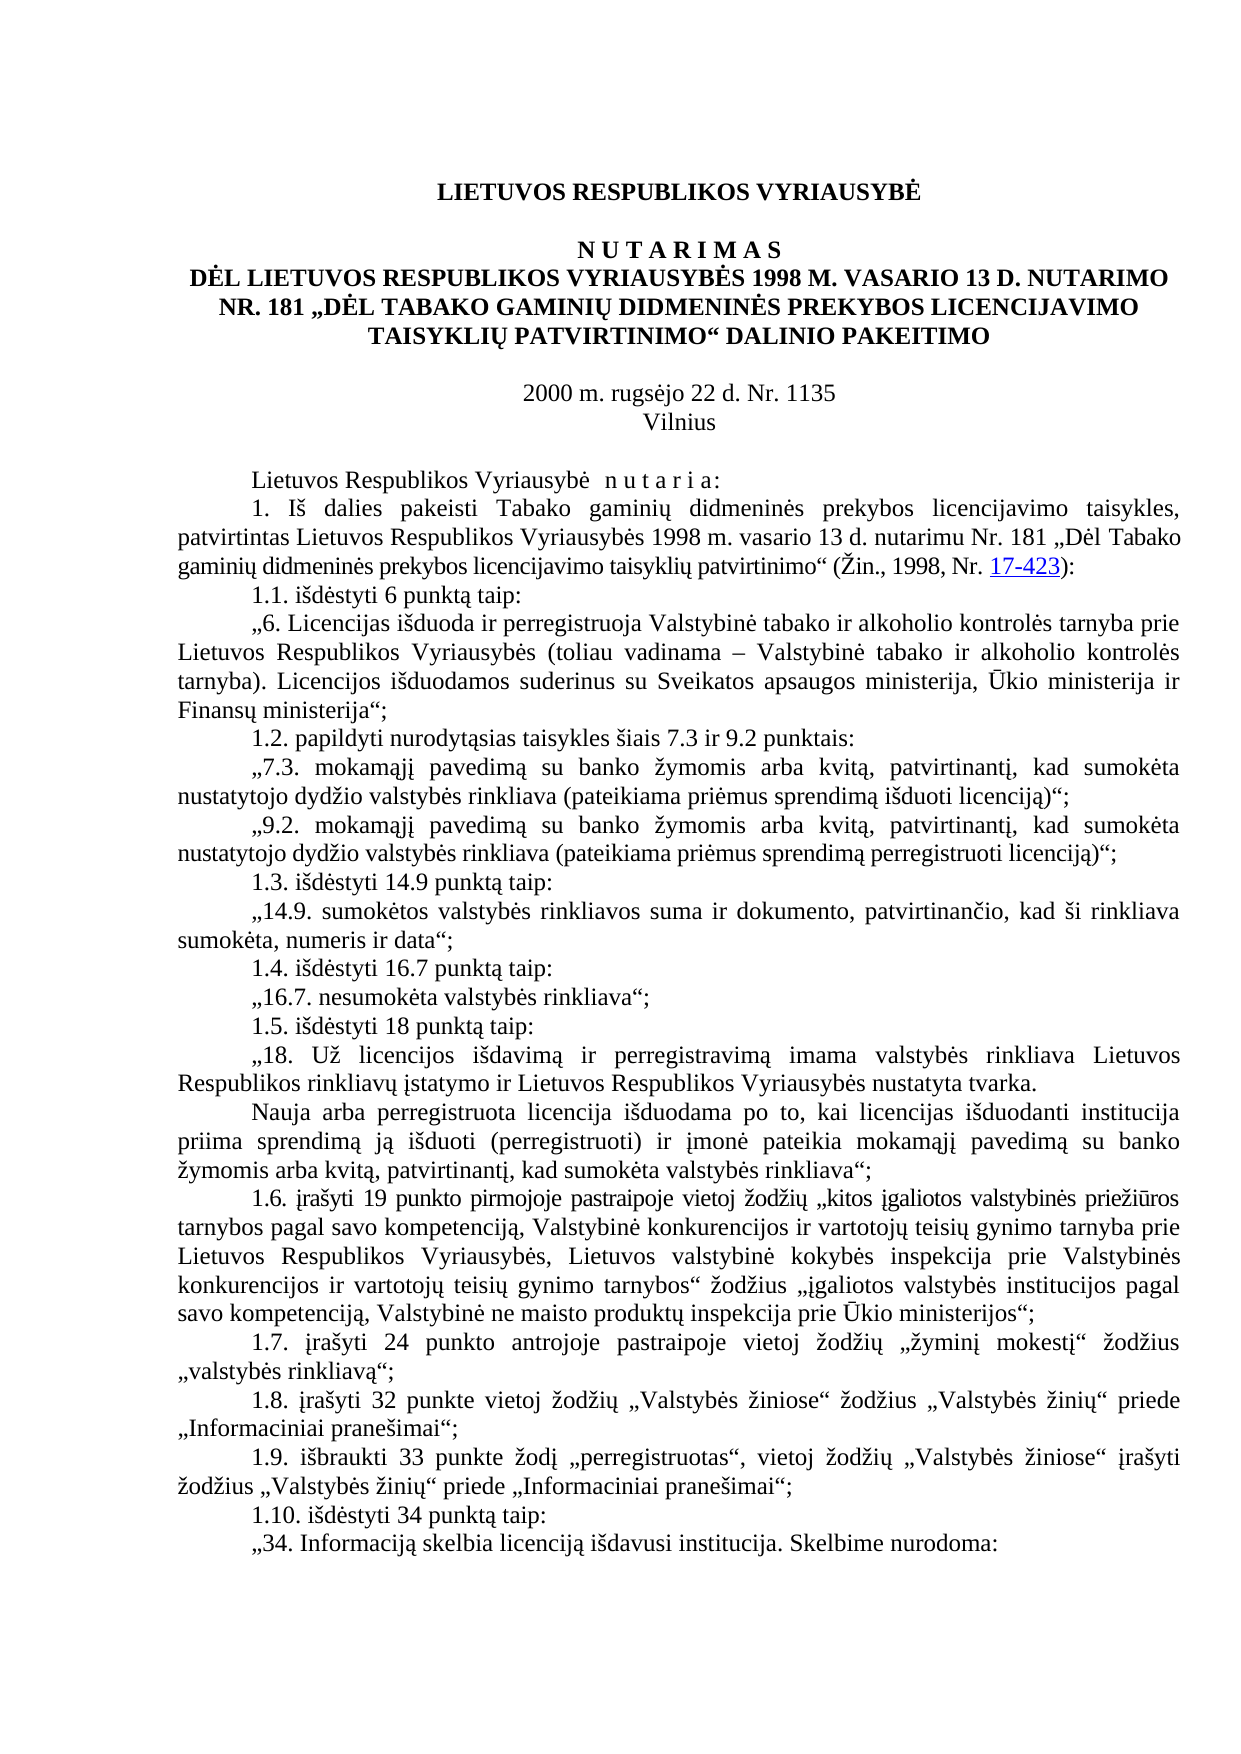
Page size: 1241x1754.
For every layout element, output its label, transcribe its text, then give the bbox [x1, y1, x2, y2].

text LIETUVOS RESPUBLIKOS VYRIAUSYBĖ [177, 177, 1181, 206]
text 1.6. įrašyti 19 punkto pirmojoje pastraipoje vietoj žodžių „kitos įgaliotos valstybinės priežiūros tarnybos pagal savo kompetenciją, Valstybinė konkurencijos ir vartotojų teisių gynimo tarnyba prie Lietuvos Respublikos Vyriausybės, Lietuvos valstybinė kokybės inspekcija prie Valstybinės konkurencijos ir vartotojų teisių gynimo tarnybos“ žodžius „įgaliotos valstybės institucijos pagal savo kompetenciją, Valstybinė ne maisto produktų inspekcija prie Ūkio ministerijos“; [177, 1183, 1181, 1327]
text 2000 m. rugsėjo 22 d. Nr. 1135 [177, 378, 1181, 407]
text „6. Licencijas išduoda ir perregistruoja Valstybinė tabako ir alkoholio kontrolės tarnyba prie Lietuvos Respublikos Vyriausybės (toliau vadinama – Valstybinė tabako ir alkoholio kontrolės tarnyba). Licencijos išduodamos suderinus su Sveikatos apsaugos ministerija, Ūkio ministerija ir Finansų ministerija“; [177, 608, 1181, 723]
text 1.9. išbraukti 33 punkte žodį „perregistruotas“, vietoj žodžių „Valstybės žiniose“ įrašyti žodžius „Valstybės žinių“ priede „Informaciniai pranešimai“; [177, 1442, 1181, 1500]
text „18. Už licencijos išdavimą ir perregistravimą imama valstybės rinkliava Lietuvos Respublikos rinkliavų įstatymo ir Lietuvos Respublikos Vyriausybės nustatyta tvarka. [177, 1040, 1181, 1097]
text 1.8. įrašyti 32 punkte vietoj žodžių „Valstybės žiniose“ žodžius „Valstybės žinių“ priede „Informaciniai pranešimai“; [177, 1385, 1181, 1442]
text 1. Iš dalies pakeisti Tabako gaminių didmeninės prekybos licencijavimo taisykles, patvirtintas Lietuvos Respublikos Vyriausybės 1998 m. vasario 13 d. nutarimu Nr. 181 „Dėl Tabako gaminių didmeninės prekybos licencijavimo taisyklių patvirtinimo“ (Žin., 1998, Nr. 17-423): [177, 493, 1181, 580]
text 1.1. išdėstyti 6 punktą taip: [177, 580, 1181, 608]
text 1.4. išdėstyti 16.7 punktą taip: [177, 953, 1181, 982]
text Vilnius [177, 407, 1181, 436]
text 1.2. papildyti nurodytąsias taisykles šiais 7.3 ir 9.2 punktais: [177, 723, 1181, 752]
text Nauja arba perregistruota licencija išduodama po to, kai licencijas išduodanti institucija priima sprendimą ją išduoti (perregistruoti) ir įmonė pateikia mokamąjį pavedimą su banko žymomis arba kvitą, patvirtinantį, kad sumokėta valstybės rinkliava“; [177, 1097, 1181, 1183]
text 1.5. išdėstyti 18 punktą taip: [177, 1011, 1181, 1040]
text „7.3. mokamąjį pavedimą su banko žymomis arba kvitą, patvirtinantį, kad sumokėta nustatytojo dydžio valstybės rinkliava (pateikiama priėmus sprendimą išduoti licenciją)“; [177, 752, 1181, 810]
text „14.9. sumokėtos valstybės rinkliavos suma ir dokumento, patvirtinančio, kad ši rinkliava sumokėta, numeris ir data“; [177, 896, 1181, 953]
text Lietuvos Respublikos Vyriausybė nutaria: [177, 465, 1181, 493]
text 1.10. išdėstyti 34 punktą taip: [177, 1500, 1181, 1528]
text 1.7. įrašyti 24 punkto antrojoje pastraipoje vietoj žodžių „žyminį mokestį“ žodžius „valstybės rinkliavą“; [177, 1327, 1181, 1385]
text 1.3. išdėstyti 14.9 punktą taip: [177, 867, 1181, 896]
text „9.2. mokamąjį pavedimą su banko žymomis arba kvitą, patvirtinantį, kad sumokėta nustatytojo dydžio valstybės rinkliava (pateikiama priėmus sprendimą perregistruoti licenciją)“; [177, 810, 1181, 867]
text „16.7. nesumokėta valstybės rinkliava“; [177, 982, 1181, 1011]
text N U T A R I M A S [177, 235, 1181, 263]
text „34. Informaciją skelbia licenciją išdavusi institucija. Skelbime nurodoma: [177, 1528, 1181, 1557]
text DĖL LIETUVOS RESPUBLIKOS VYRIAUSYBĖS 1998 M. VASARIO 13 D. NUTARIMO NR. 181 „DĖL TABAKO GAMINIŲ DIDMENINĖS PREKYBOS LICENCIJAVIMO TAISYKLIŲ PATVIRTINIMO“ DALINIO PAKEITIMO [177, 263, 1181, 350]
